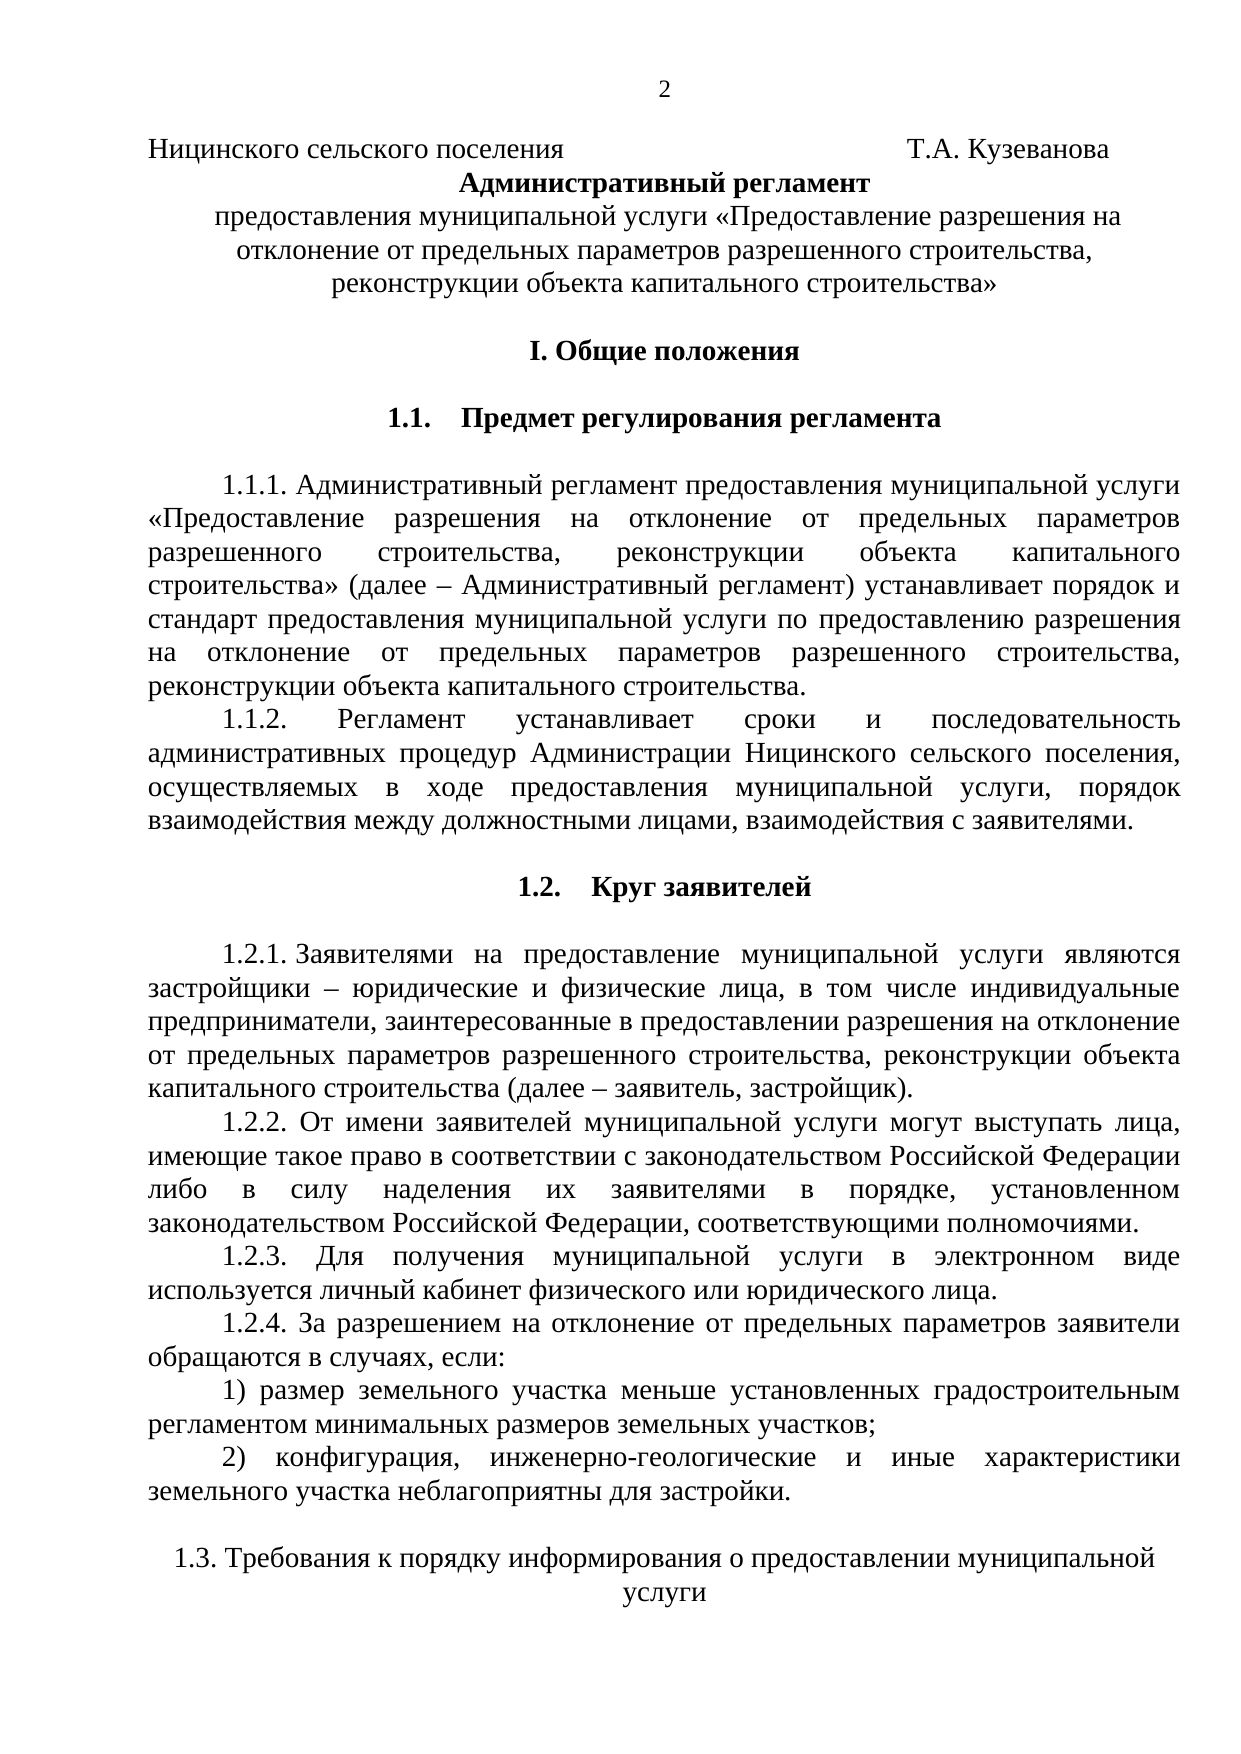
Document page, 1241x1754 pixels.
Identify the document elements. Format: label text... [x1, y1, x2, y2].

text 1) размер земельного участка меньше установленных градостроительным регламентом минимальных размеров земельных участков; [148, 1372, 1181, 1439]
text 2) конфигурация, инженерно-геологические и иные характеристики земельного участка неблагоприятны для застройки. [148, 1439, 1181, 1507]
text 1.2.2. От имени заявителей муниципальной услуги могут выступать лица, имеющие такое право в соответствии с законодательством Российской Федерации либо в силу наделения их заявителями в порядке, установленном законодательством Российской Федерации, соответствующими полномочиями. [148, 1104, 1181, 1238]
text 1.2.3. Для получения муниципальной услуги в электронном виде используется личный кабинет физического или юридического лица. [148, 1238, 1181, 1305]
text предоставления муниципальной услуги «Предоставление разрешения на отклонение от предельных параметров разрешенного строительства, реконструкции объекта капитального строительства» [148, 198, 1181, 299]
text Административный регламент [148, 165, 1181, 198]
text Ницинского сельского поселения Т.А. Кузеванова [148, 131, 1181, 165]
text I. Общие положения [148, 333, 1181, 366]
text 1.1.1. Административный регламент предоставления муниципальной услуги «Предоставление разрешения на отклонение от предельных параметров разрешенного строительства, реконструкции объекта капитального строительства» (далее – Административный регламент) устанавливает порядок и стандарт предоставления муниципальной услуги по предоставлению разрешения на отклонение от предельных параметров разрешенного строительства, реконструкции объекта капитального строительства. [148, 467, 1181, 702]
list Круг заявителей [148, 869, 1181, 903]
list Заявителями на предоставление муниципальной услуги являются застройщики – юридические и физические лица, в том числе индивидуальные предприниматели, заинтересованные в предоставлении разрешения на отклонение от предельных параметров разрешенного строительства, реконструкции объекта капитального строительства (далее – заявитель, застройщик). [148, 936, 1181, 1104]
list Предмет регулирования регламента [148, 400, 1181, 433]
text 1.3. Требования к порядку информирования о предоставлении муниципальной услуги [148, 1540, 1181, 1607]
text 1.1.2. Регламент устанавливает сроки и последовательность административных процедур Администрации Ницинского сельского поселения, осуществляемых в ходе предоставления муниципальной услуги, порядок взаимодействия между должностными лицами, взаимодействия с заявителями. [148, 702, 1181, 836]
text 1.2.4. За разрешением на отклонение от предельных параметров заявители обращаются в случаях, если: [148, 1305, 1181, 1372]
